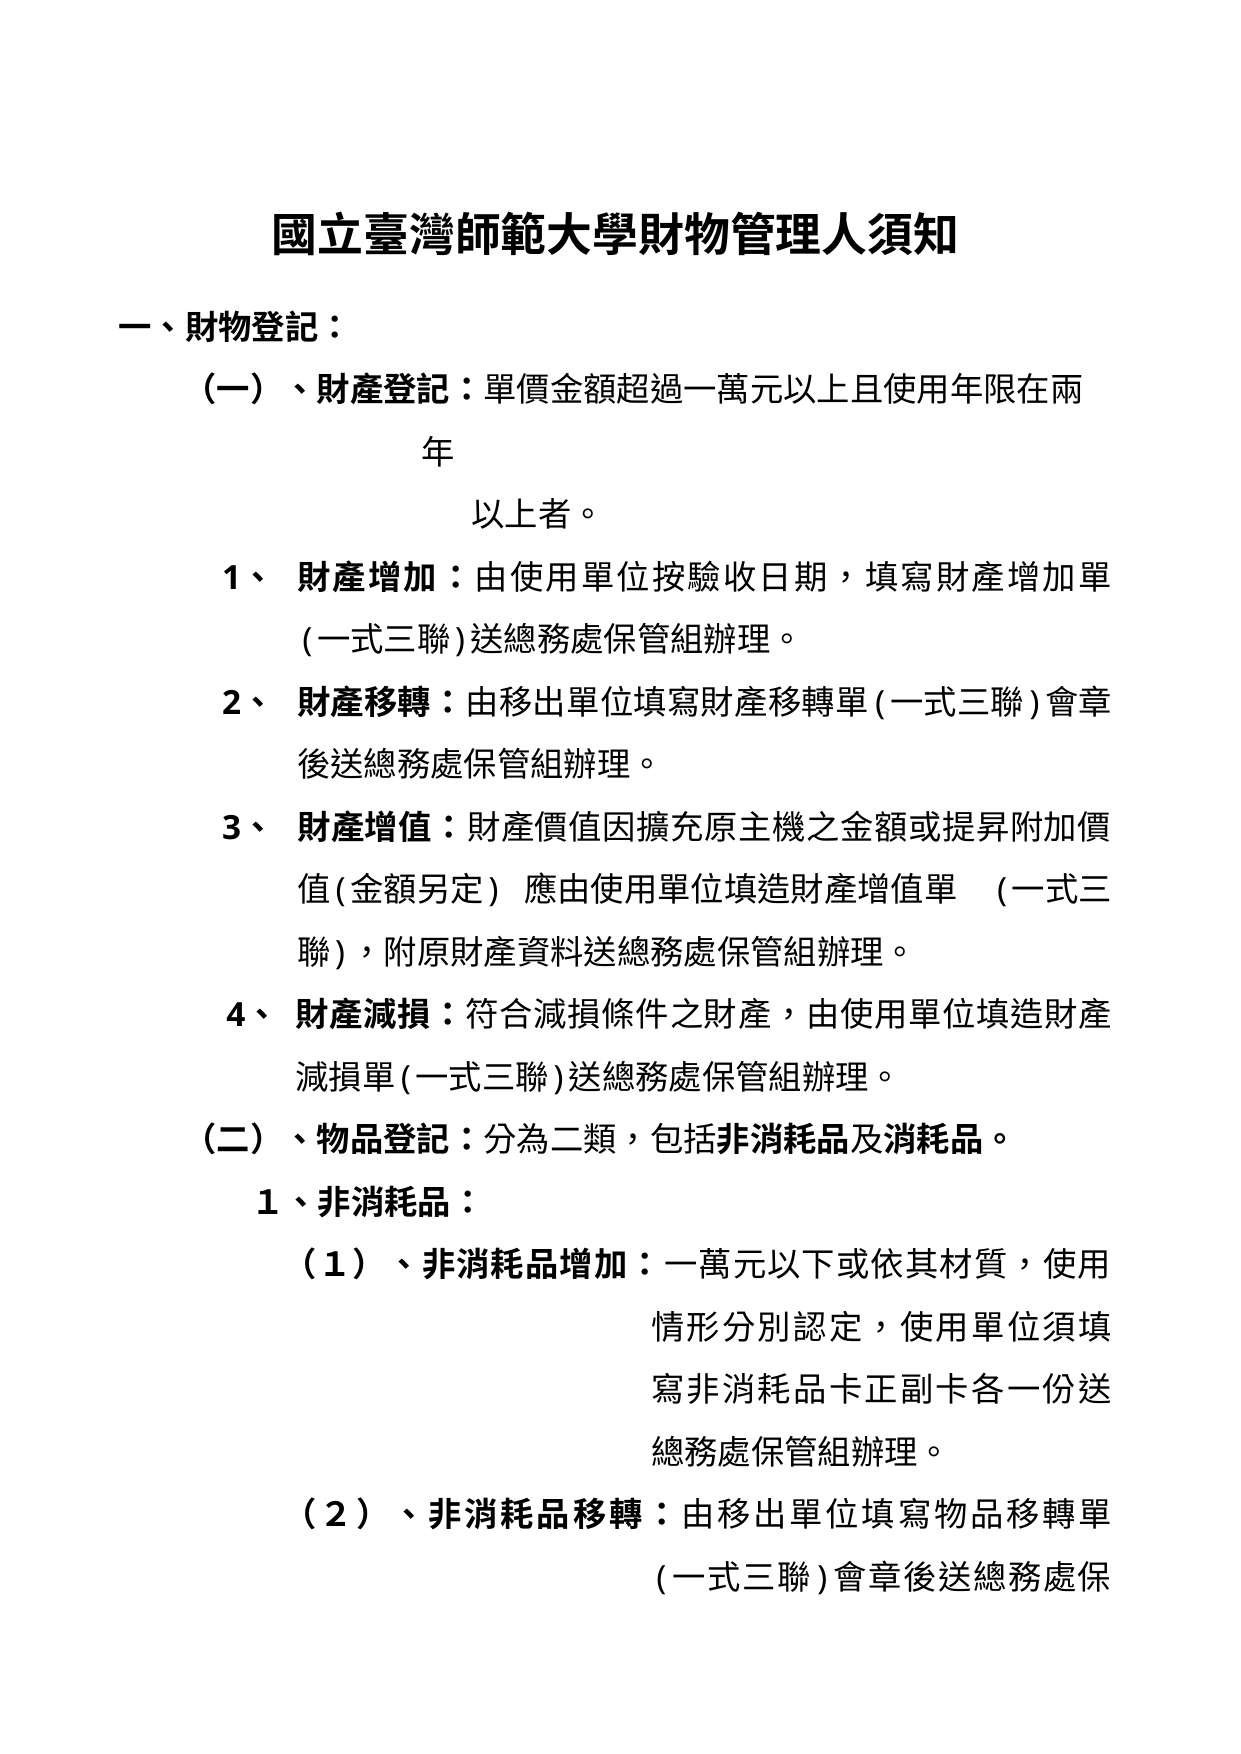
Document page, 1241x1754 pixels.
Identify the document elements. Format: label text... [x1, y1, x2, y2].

text （１）、非消耗品增加：一萬元以下或依其材質，使用情形分別認定，使用單位須填寫非消耗品卡正副卡各一份送總務處保管組辦理。 [284, 1221, 1112, 1471]
text 一、財物登記： [118, 283, 1112, 346]
list 財產減損：符合減損條件之財產，由使用單位填造財產減損單(一式三聯)送總務處保管組辦理。 [226, 971, 1112, 1096]
list 財產移轉：由移出單位填寫財產移轉單(一式三聯)會章後送總務處保管組辦理。 [222, 658, 1112, 783]
text （２）、非消耗品移轉：由移出單位填寫物品移轉單 (一式三聯)會章後送總務處保 [284, 1471, 1112, 1596]
text （二）、物品登記：分為二類，包括非消耗品及消耗品。 [183, 1096, 1112, 1158]
list 財產增值：財產價值因擴充原主機之金額或提昇附加價值(金額另定) 應由使用單位填造財產增值單 (一式三聯)，附原財產資料送總務處保管組辦理。 [222, 783, 1112, 971]
text 以上者。 [421, 471, 1112, 533]
text １、非消耗品： [151, 1158, 1112, 1221]
text （一）、財產登記：單價金額超過一萬元以上且使用年限在兩年 [183, 346, 1112, 471]
list 財產增加：由使用單位按驗收日期，填寫財產增加單 (一式三聯)送總務處保管組辦理。 [222, 533, 1112, 658]
text 國立臺灣師範大學財物管理人須知 [118, 158, 1112, 283]
